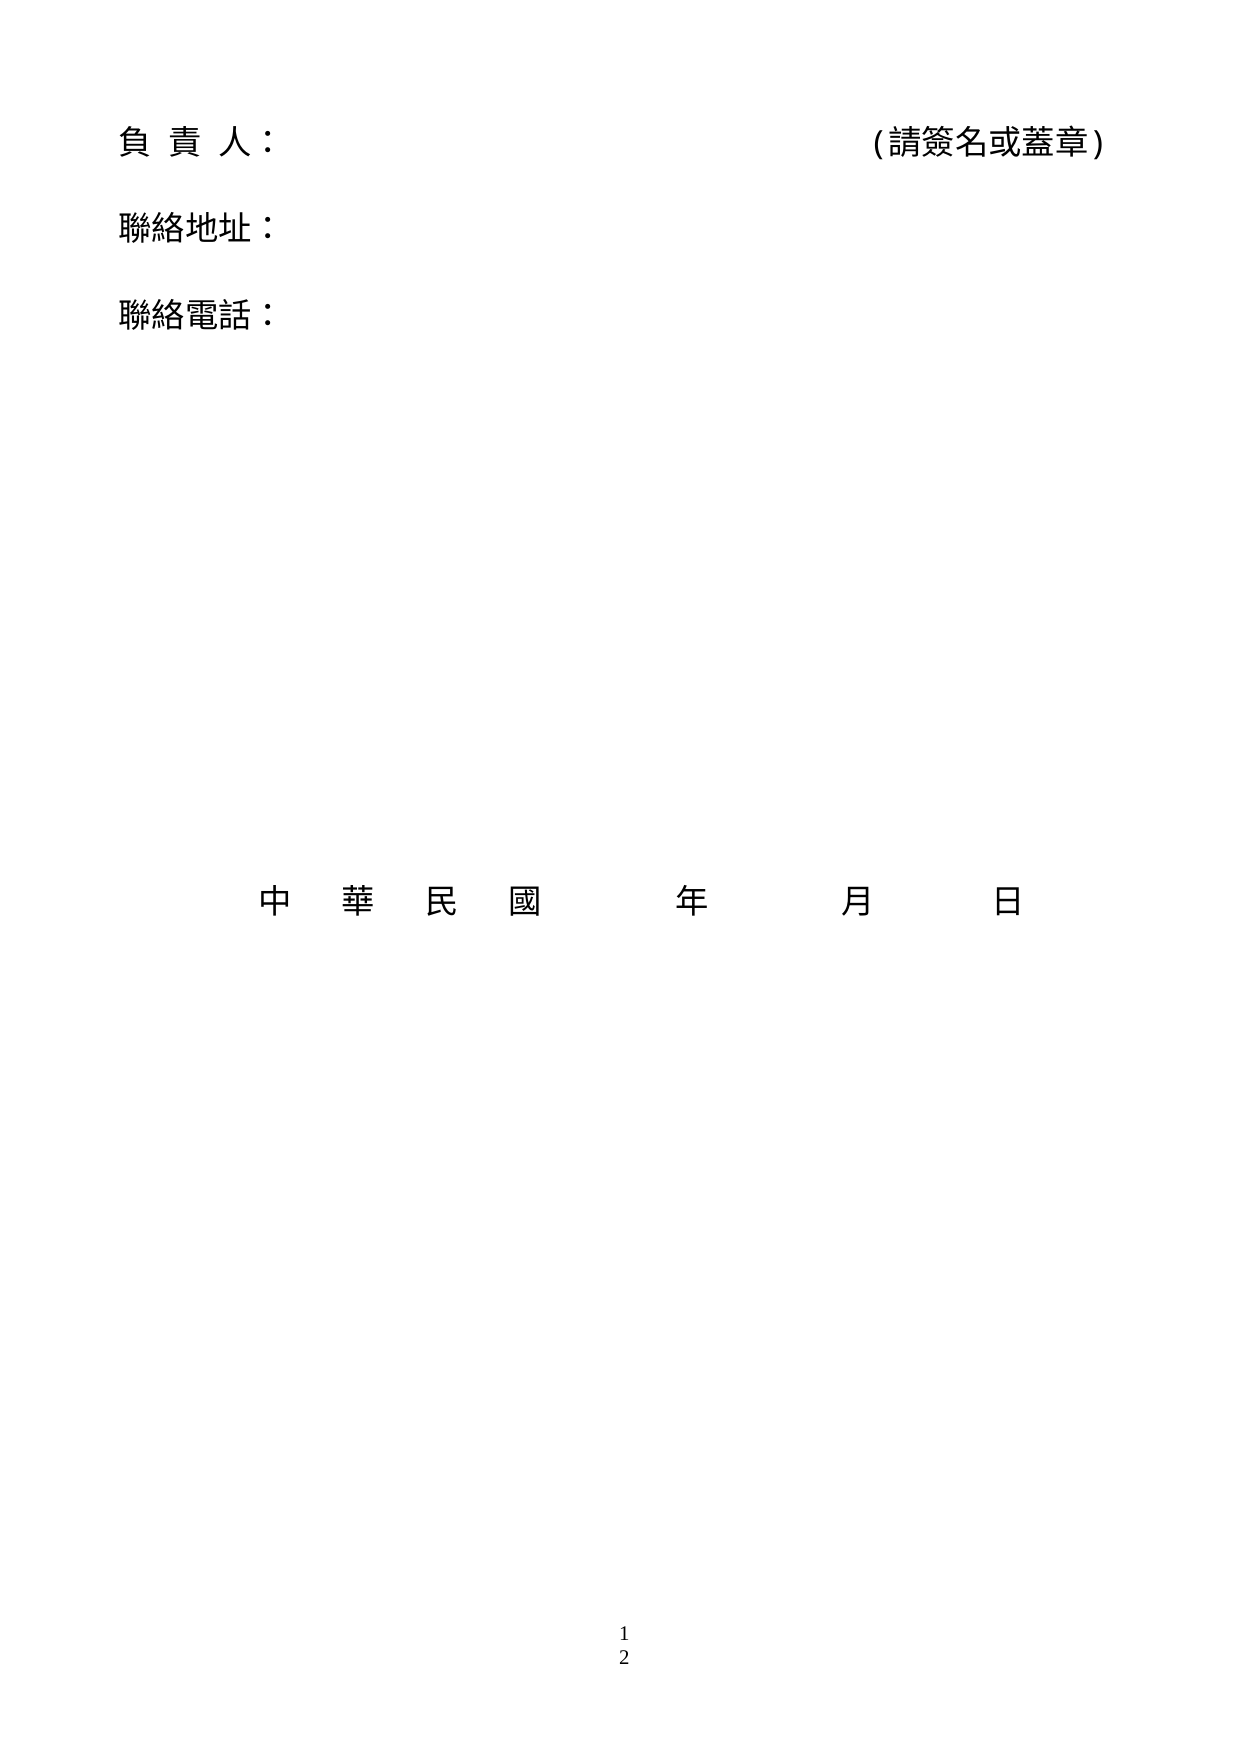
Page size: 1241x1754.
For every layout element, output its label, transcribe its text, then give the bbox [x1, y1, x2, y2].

text 聯絡電話： [118, 271, 1122, 334]
text 負 責 人： (請簽名或蓋章) [118, 98, 1122, 161]
text 中 華 民 國 年 月 日 [118, 858, 1122, 920]
text 聯絡地址： [118, 185, 1122, 247]
